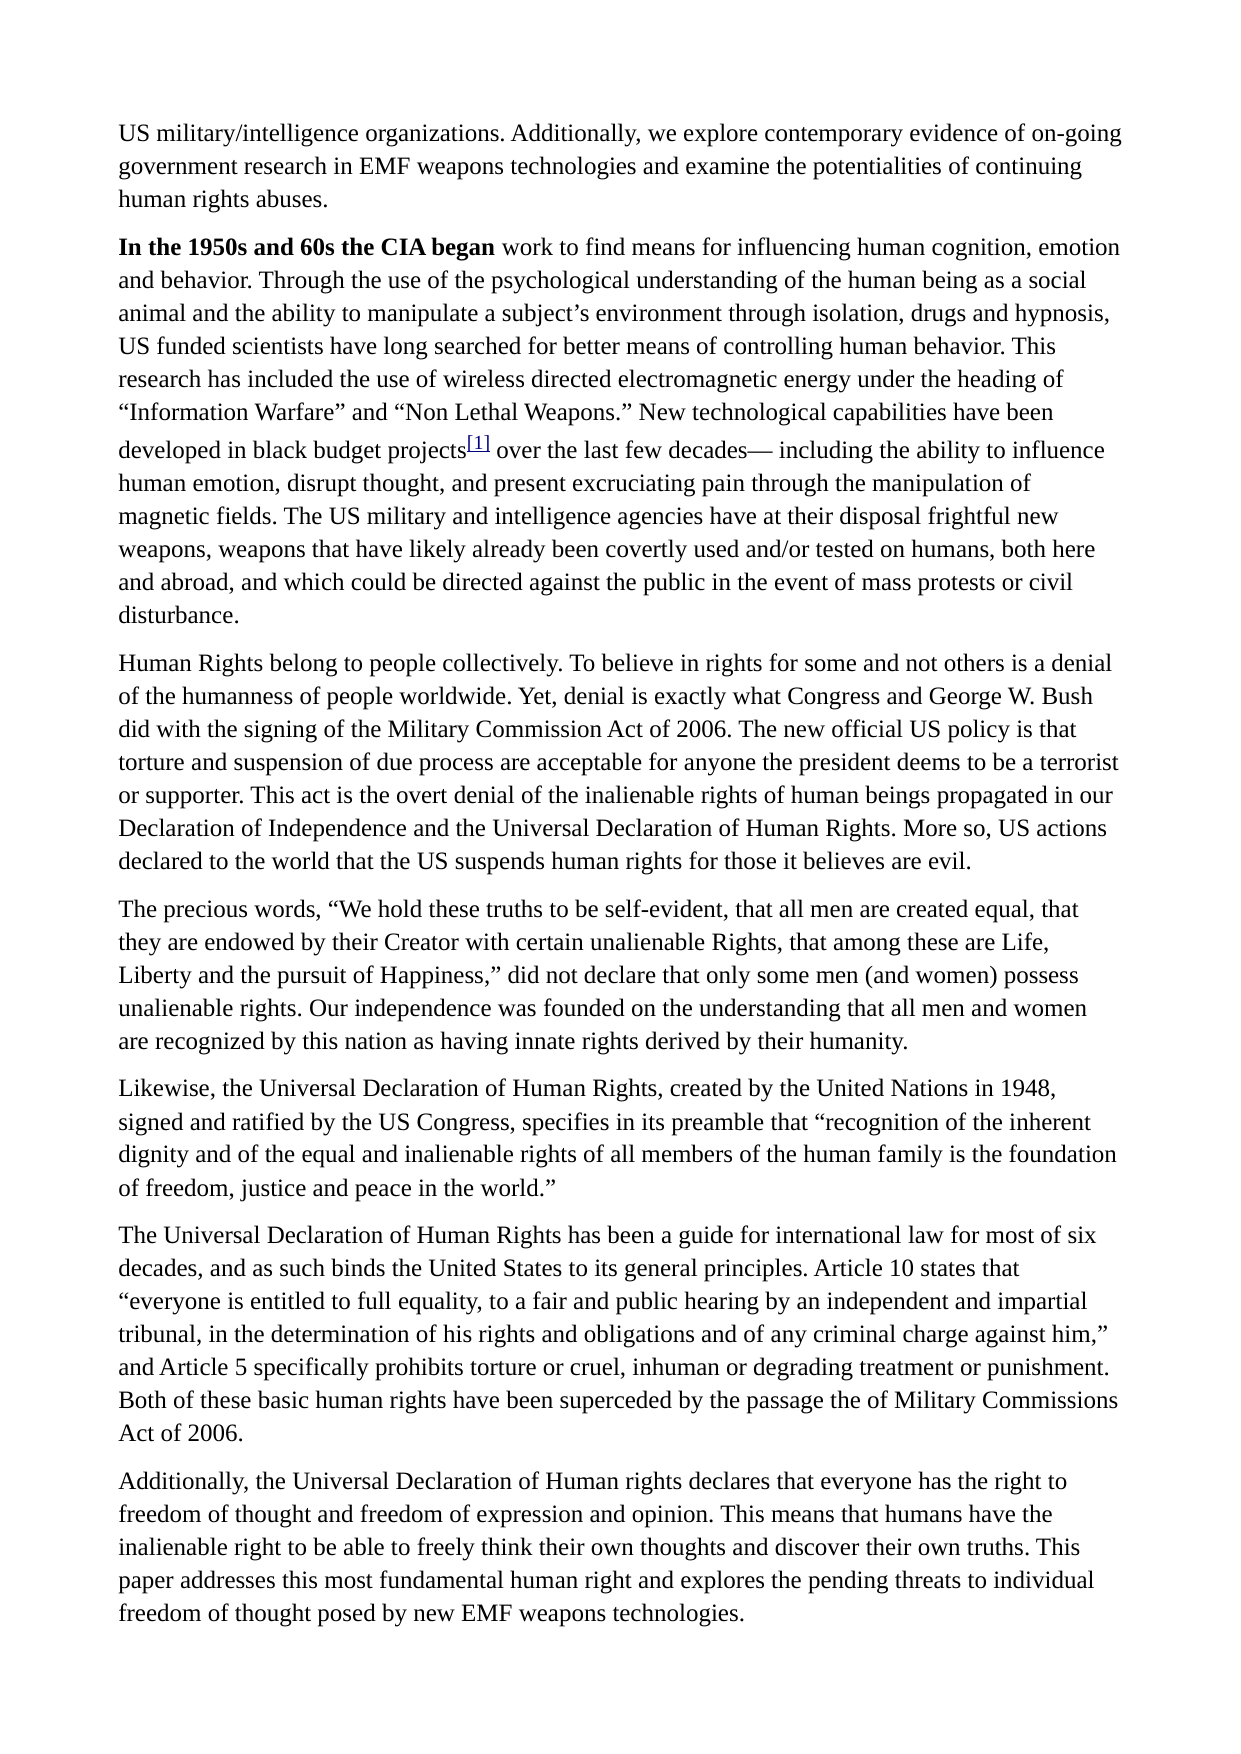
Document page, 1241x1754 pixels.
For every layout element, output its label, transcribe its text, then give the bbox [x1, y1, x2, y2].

text US military/intelligence organizations. Additionally, we explore contemporary evidence of on-going government research in EMF weapons technologies and examine the potentialities of continuing human rights abuses. [118, 118, 1122, 213]
text Likewise, the Universal Declaration of Human Rights, created by the United Nations in 1948, signed and ratified by the US Congress, specifies in its preamble that “recognition of the inherent dignity and of the equal and inalienable rights of all members of the human family is the foundation of freedom, justice and peace in the world.” [118, 1073, 1122, 1201]
text The precious words, “We hold these truths to be self-evident, that all men are created equal, that they are endowed by their Creator with certain unalienable Rights, that among these are Life, Liberty and the pursuit of Happiness,” did not declare that only some men (and women) possess unalienable rights. Our independence was founded on the understanding that all men and women are recognized by this nation as having innate rights derived by their humanity. [118, 894, 1122, 1055]
text Additionally, the Universal Declaration of Human rights declares that everyone has the right to freedom of thought and freedom of expression and opinion. This means that humans have the inalienable right to be able to freely think their own thoughts and discover their own truths. This paper addresses this most fundamental human right and explores the pending threats to individual freedom of thought posed by new EMF weapons technologies. [118, 1466, 1122, 1627]
text In the 1950s and 60s the CIA began work to find means for influencing human cognition, emotion and behavior. Through the use of the psychological understanding of the human being as a social animal and the ability to manipulate a subject’s environment through isolation, drugs and hypnosis, US funded scientists have long searched for better means of controlling human behavior. This research has included the use of wireless directed electromagnetic energy under the heading of “Information Warfare” and “Non Lethal Weapons.” New technological capabilities have been developed in black budget projects[1] over the last few decades— including the ability to influence human emotion, disrupt thought, and present excruciating pain through the manipulation of magnetic fields. The US military and intelligence agencies have at their disposal frightful new weapons, weapons that have likely already been covertly used and/or tested on humans, both here and abroad, and which could be directed against the public in the event of mass protests or civil disturbance. [118, 232, 1122, 629]
text The Universal Declaration of Human Rights has been a guide for international law for most of six decades, and as such binds the United States to its general principles. Article 10 states that “everyone is entitled to full equality, to a fair and public hearing by an independent and impartial tribunal, in the determination of his rights and obligations and of any criminal charge against him,” and Article 5 specifically prohibits torture or cruel, inhuman or degrading treatment or punishment. Both of these basic human rights have been superceded by the passage the of Military Commissions Act of 2006. [118, 1220, 1122, 1447]
text Human Rights belong to people collectively. To believe in rights for some and not others is a denial of the humanness of people worldwide. Yet, denial is exactly what Congress and George W. Bush did with the signing of the Military Commission Act of 2006. The new official US policy is that torture and suspension of due process are acceptable for anyone the president deems to be a terrorist or supporter. This act is the overt denial of the inalienable rights of human beings propagated in our Declaration of Independence and the Universal Declaration of Human Rights. More so, US actions declared to the world that the US suspends human rights for those it believes are evil. [118, 648, 1122, 875]
